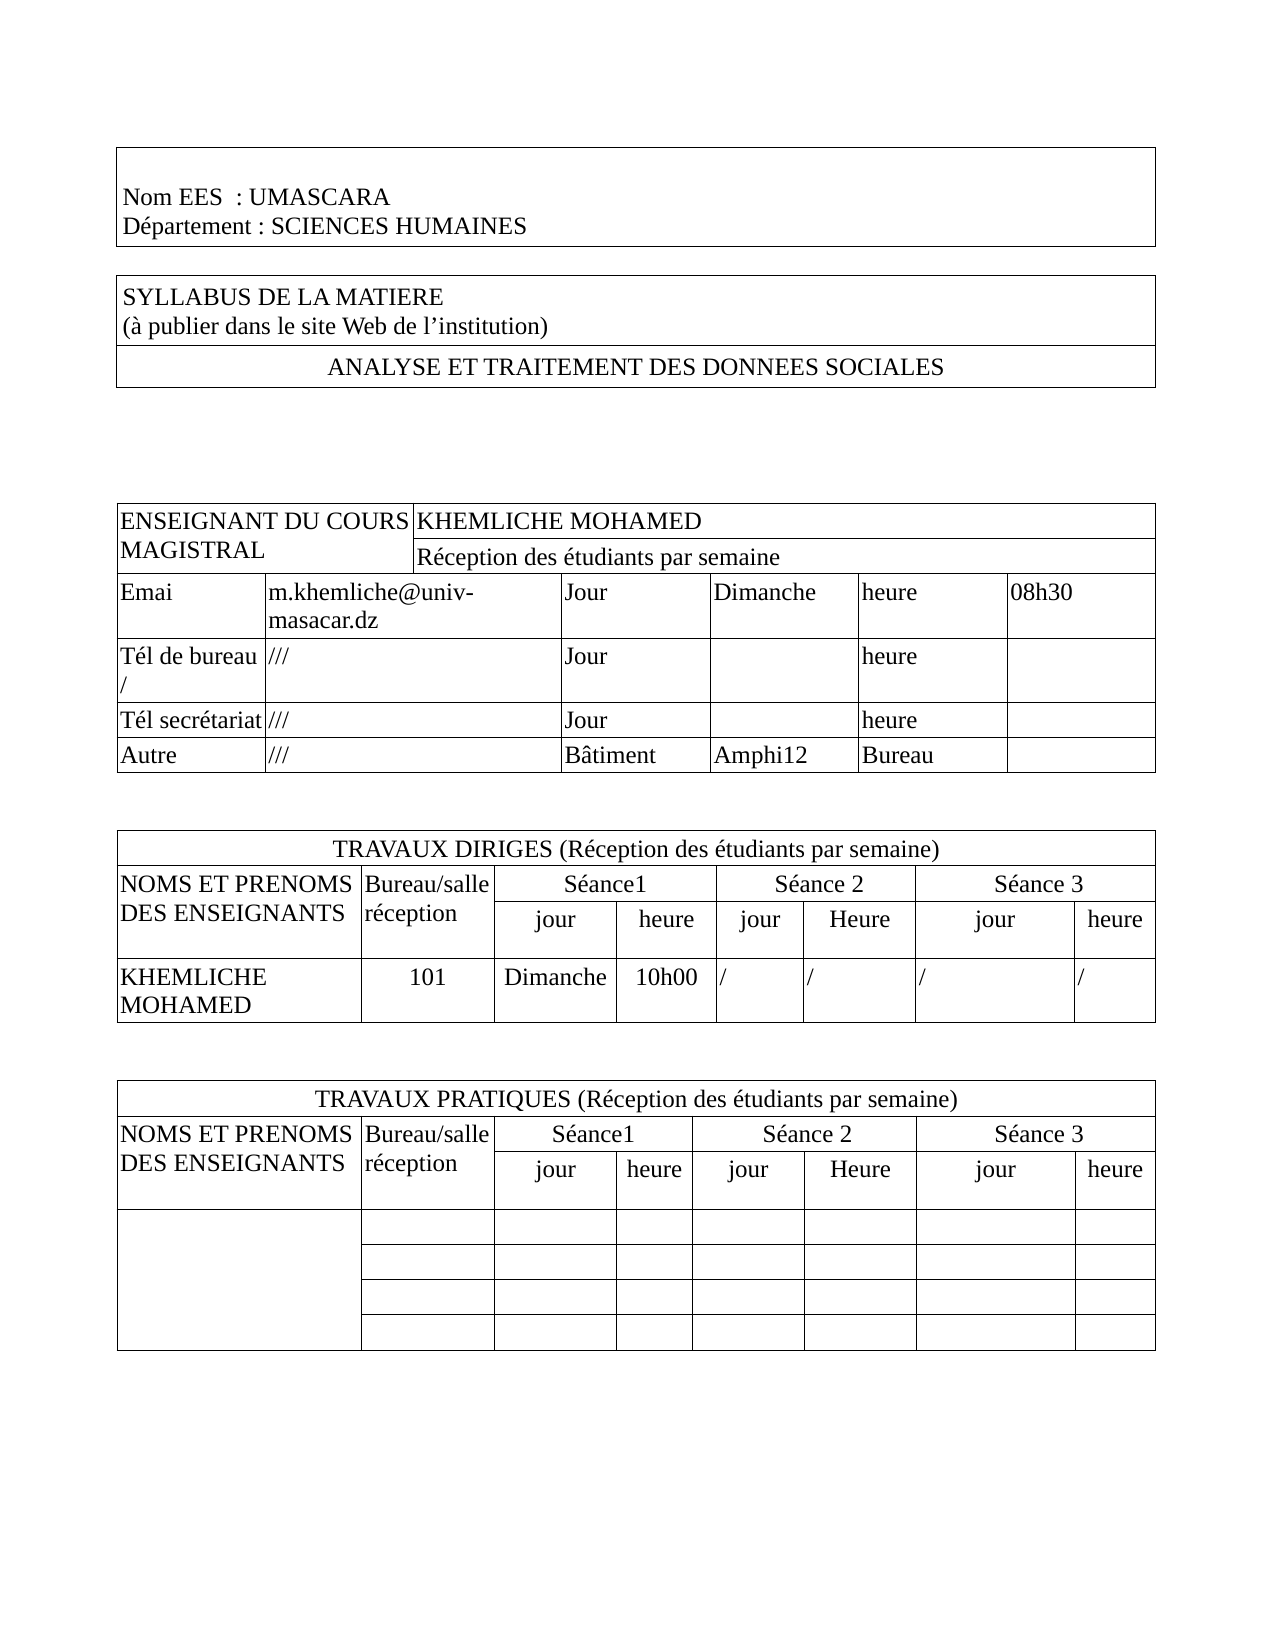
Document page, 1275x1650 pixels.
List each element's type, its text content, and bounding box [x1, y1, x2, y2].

table_cell Bureau/salle réception [362, 866, 494, 958]
table_cell [495, 1245, 616, 1279]
table_cell 08h30 [1008, 574, 1155, 637]
table_cell [1076, 1245, 1155, 1279]
table_cell [617, 1210, 692, 1244]
table_cell [693, 1210, 804, 1244]
table_header SYLLABUS DE LA MATIERE (à publier dans le site Web de l’institution) [117, 276, 1155, 345]
table_cell heure [859, 639, 1007, 701]
table_cell [693, 1245, 804, 1279]
table_cell /// [266, 639, 561, 701]
table_cell Tél de bureau / [118, 639, 265, 701]
table_cell Séance 3 [917, 1117, 1155, 1151]
table_cell [617, 1280, 692, 1314]
table_cell Heure [805, 1152, 916, 1208]
table_cell Séance 2 [693, 1117, 916, 1151]
table_cell Jour [562, 703, 710, 737]
table_cell Séance1 [495, 1117, 692, 1151]
table_cell Amphi12 [711, 738, 858, 772]
table_cell [711, 703, 858, 737]
table_cell / [916, 959, 1074, 1022]
table_cell [362, 1280, 494, 1314]
table_cell [495, 1280, 616, 1314]
table_header TRAVAUX PRATIQUES (Réception des étudiants par semaine) [118, 1081, 1155, 1116]
table_cell jour [917, 1152, 1075, 1208]
table_cell Heure [804, 902, 915, 958]
table_cell [917, 1245, 1075, 1279]
table_cell [1008, 738, 1155, 772]
table_cell [805, 1315, 916, 1350]
table_cell jour [693, 1152, 804, 1208]
table_cell ANALYSE ET TRAITEMENT DES DONNEES SOCIALES [117, 346, 1155, 387]
table_cell 10h00 [617, 959, 716, 1022]
table_cell [362, 1210, 494, 1244]
table_header KHEMLICHE MOHAMED [414, 504, 1155, 538]
table_cell [495, 1210, 616, 1244]
table_cell / [717, 959, 803, 1022]
table_cell [1008, 639, 1155, 701]
table_header TRAVAUX DIRIGES (Réception des étudiants par semaine) [118, 831, 1155, 865]
table_cell / [804, 959, 915, 1022]
table_cell heure [859, 703, 1007, 737]
table_header ENSEIGNANT DU COURS MAGISTRAL [118, 504, 413, 573]
table_cell heure [1075, 902, 1155, 958]
table_cell Séance 2 [717, 866, 915, 901]
table_cell Jour [562, 639, 710, 701]
table_cell Dimanche [495, 959, 616, 1022]
table_cell Bureau/salle réception [362, 1117, 494, 1208]
table_cell Tél secrétariat [118, 703, 265, 737]
table_cell jour [717, 902, 803, 958]
table_cell [917, 1210, 1075, 1244]
table_cell [805, 1280, 916, 1314]
table_cell [1076, 1315, 1155, 1350]
table_cell [711, 639, 858, 701]
table_cell [917, 1315, 1075, 1350]
table_cell jour [495, 1152, 616, 1208]
table_cell NOMS ET PRENOMS DES ENSEIGNANTS [118, 866, 361, 958]
table_cell heure [617, 1152, 692, 1208]
table_cell [693, 1315, 804, 1350]
table_cell [1008, 703, 1155, 737]
table_cell NOMS ET PRENOMS DES ENSEIGNANTS [118, 1117, 361, 1208]
table_cell [118, 1210, 361, 1350]
table_cell /// [266, 703, 561, 737]
table_cell jour [916, 902, 1074, 958]
table_cell [805, 1210, 916, 1244]
table_cell [693, 1280, 804, 1314]
table_cell [917, 1280, 1075, 1314]
table_cell Emai [118, 574, 265, 637]
table_cell heure [1076, 1152, 1155, 1208]
table_cell Autre [118, 738, 265, 772]
table_cell / [1075, 959, 1155, 1022]
table_cell [362, 1315, 494, 1350]
table_cell heure [617, 902, 716, 958]
table_cell Séance1 [495, 866, 716, 901]
table_cell Séance 3 [916, 866, 1155, 901]
table_cell [362, 1245, 494, 1279]
table_cell 101 [362, 959, 494, 1022]
table_cell /// [266, 738, 561, 772]
table_cell Bureau [859, 738, 1007, 772]
table_cell Dimanche [711, 574, 858, 637]
table_cell Bâtiment [562, 738, 710, 772]
table_cell [1076, 1280, 1155, 1314]
table_cell KHEMLICHE MOHAMED [118, 959, 361, 1022]
table_cell [805, 1245, 916, 1279]
table_cell [495, 1315, 616, 1350]
table_cell [617, 1245, 692, 1279]
table_cell jour [495, 902, 616, 958]
table_cell heure [859, 574, 1007, 637]
table_cell Jour [562, 574, 710, 637]
table_header Nom EES : UMASCARA Département : SCIENCES HUMAINES [117, 148, 1155, 246]
table_cell Réception des étudiants par semaine [414, 539, 1155, 573]
table_cell m.khemliche@univ-masacar.dz [266, 574, 561, 637]
table_cell [1076, 1210, 1155, 1244]
table_cell [617, 1315, 692, 1350]
